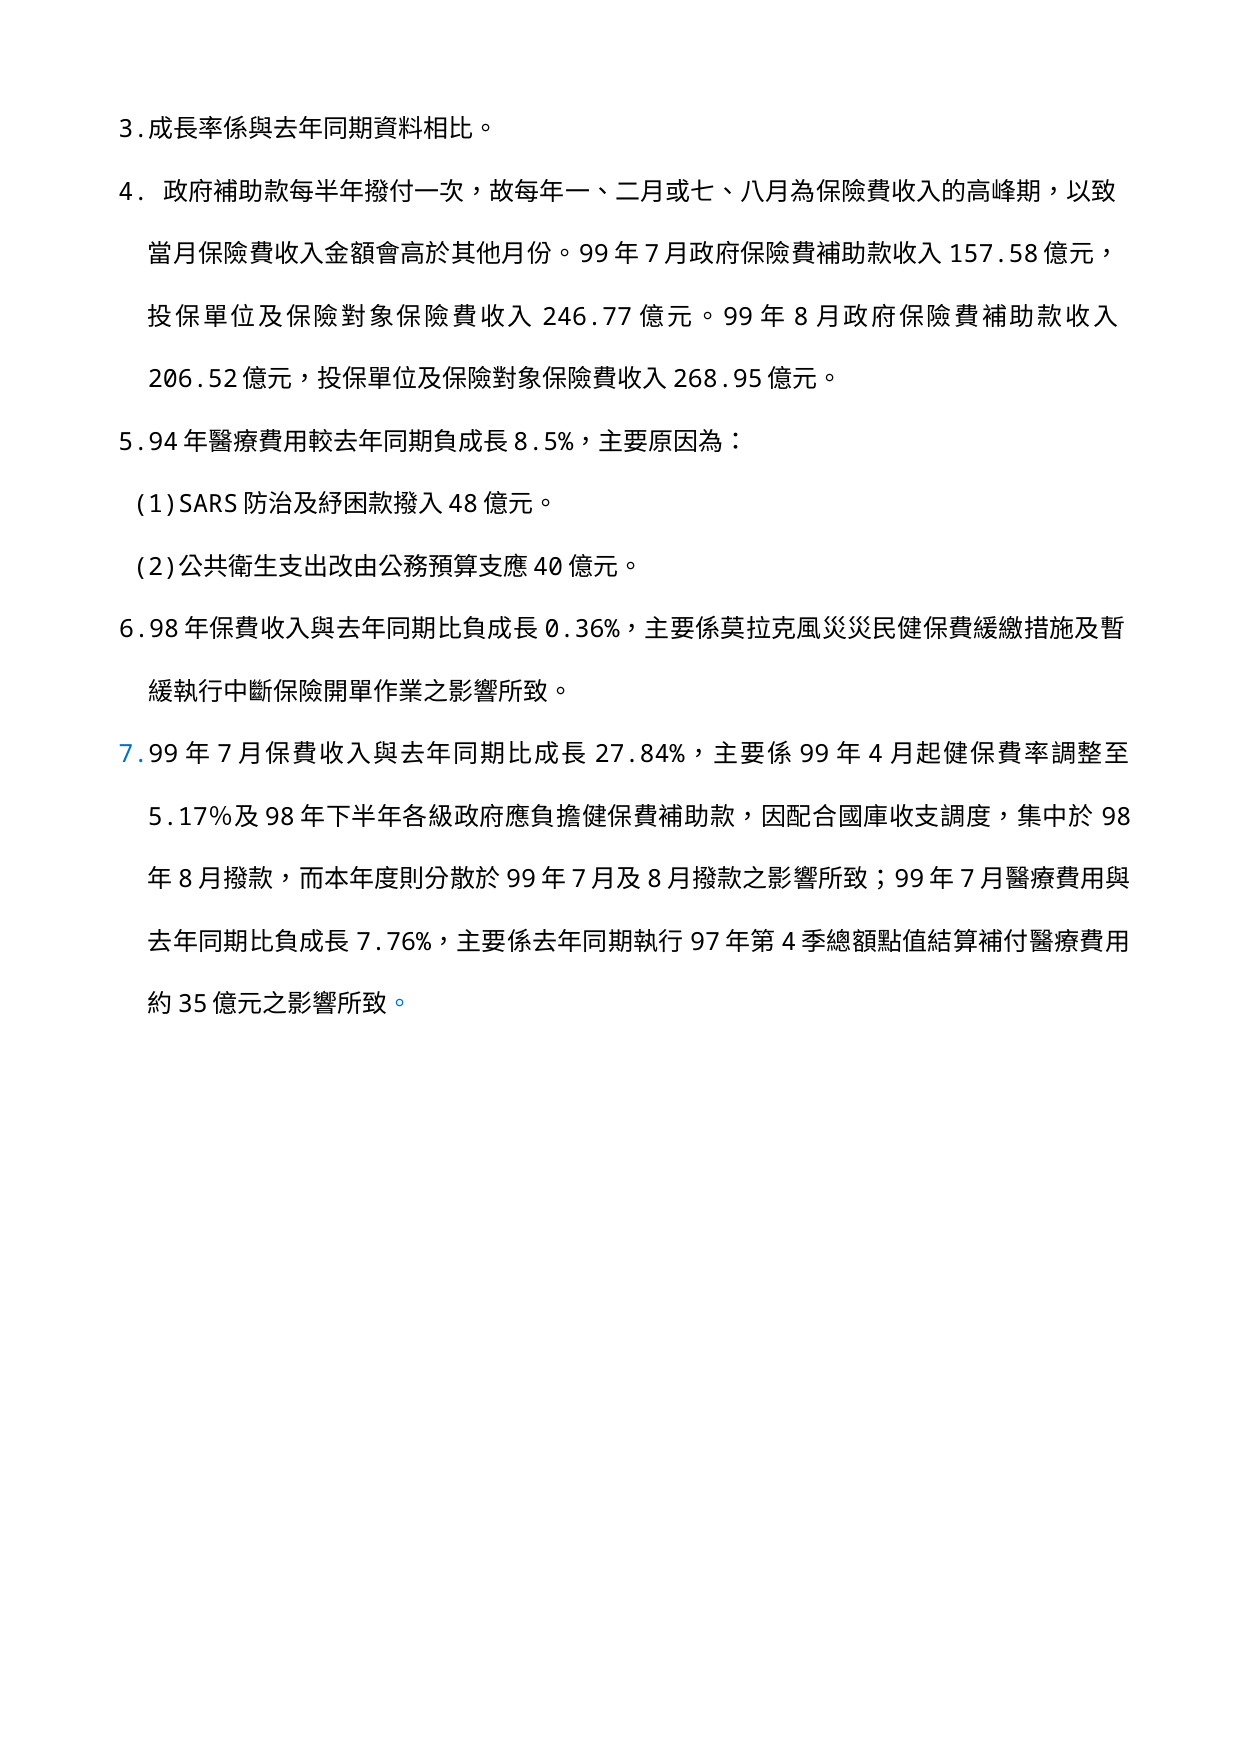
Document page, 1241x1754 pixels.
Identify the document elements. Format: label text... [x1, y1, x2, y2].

text 6.98年保費收入與去年同期比負成長0.36%，主要係莫拉克風災災民健保費緩繳措施及暫緩執行中斷保險開單作業之影響所致。 [119, 585, 1127, 710]
text 3.成長率係與去年同期資料相比。 [118, 85, 1119, 148]
text 5.94年醫療費用較去年同期負成長8.5%，主要原因為： [118, 398, 1117, 460]
text 7.99年7月保費收入與去年同期比成長27.84%，主要係99年4月起健保費率調整至5.17％及98年下半年各級政府應負擔健保費補助款，因配合國庫收支調度，集中於98年8月撥款，而本年度則分散於99年7月及8月撥款之影響所致；99年7月醫療費用與去年同期比負成長7.76%，主要係去年同期執行97年第4季總額點值結算補付醫療費用約35億元之影響所致。 [118, 710, 1131, 1023]
text 4. 政府補助款每半年撥付一次，故每年一、二月或七、八月為保險費收入的高峰期，以致當月保險費收入金額會高於其他月份。99年7月政府保險費補助款收入157.58億元，投保單位及保險對象保險費收入246.77億元。99年8月政府保險費補助款收入206.52億元，投保單位及保險對象保險費收入268.95億元。 [118, 148, 1119, 398]
text (2)公共衛生支出改由公務預算支應40億元。 [133, 523, 1163, 585]
text (1)SARS防治及紓困款撥入48億元。 [133, 460, 1163, 523]
